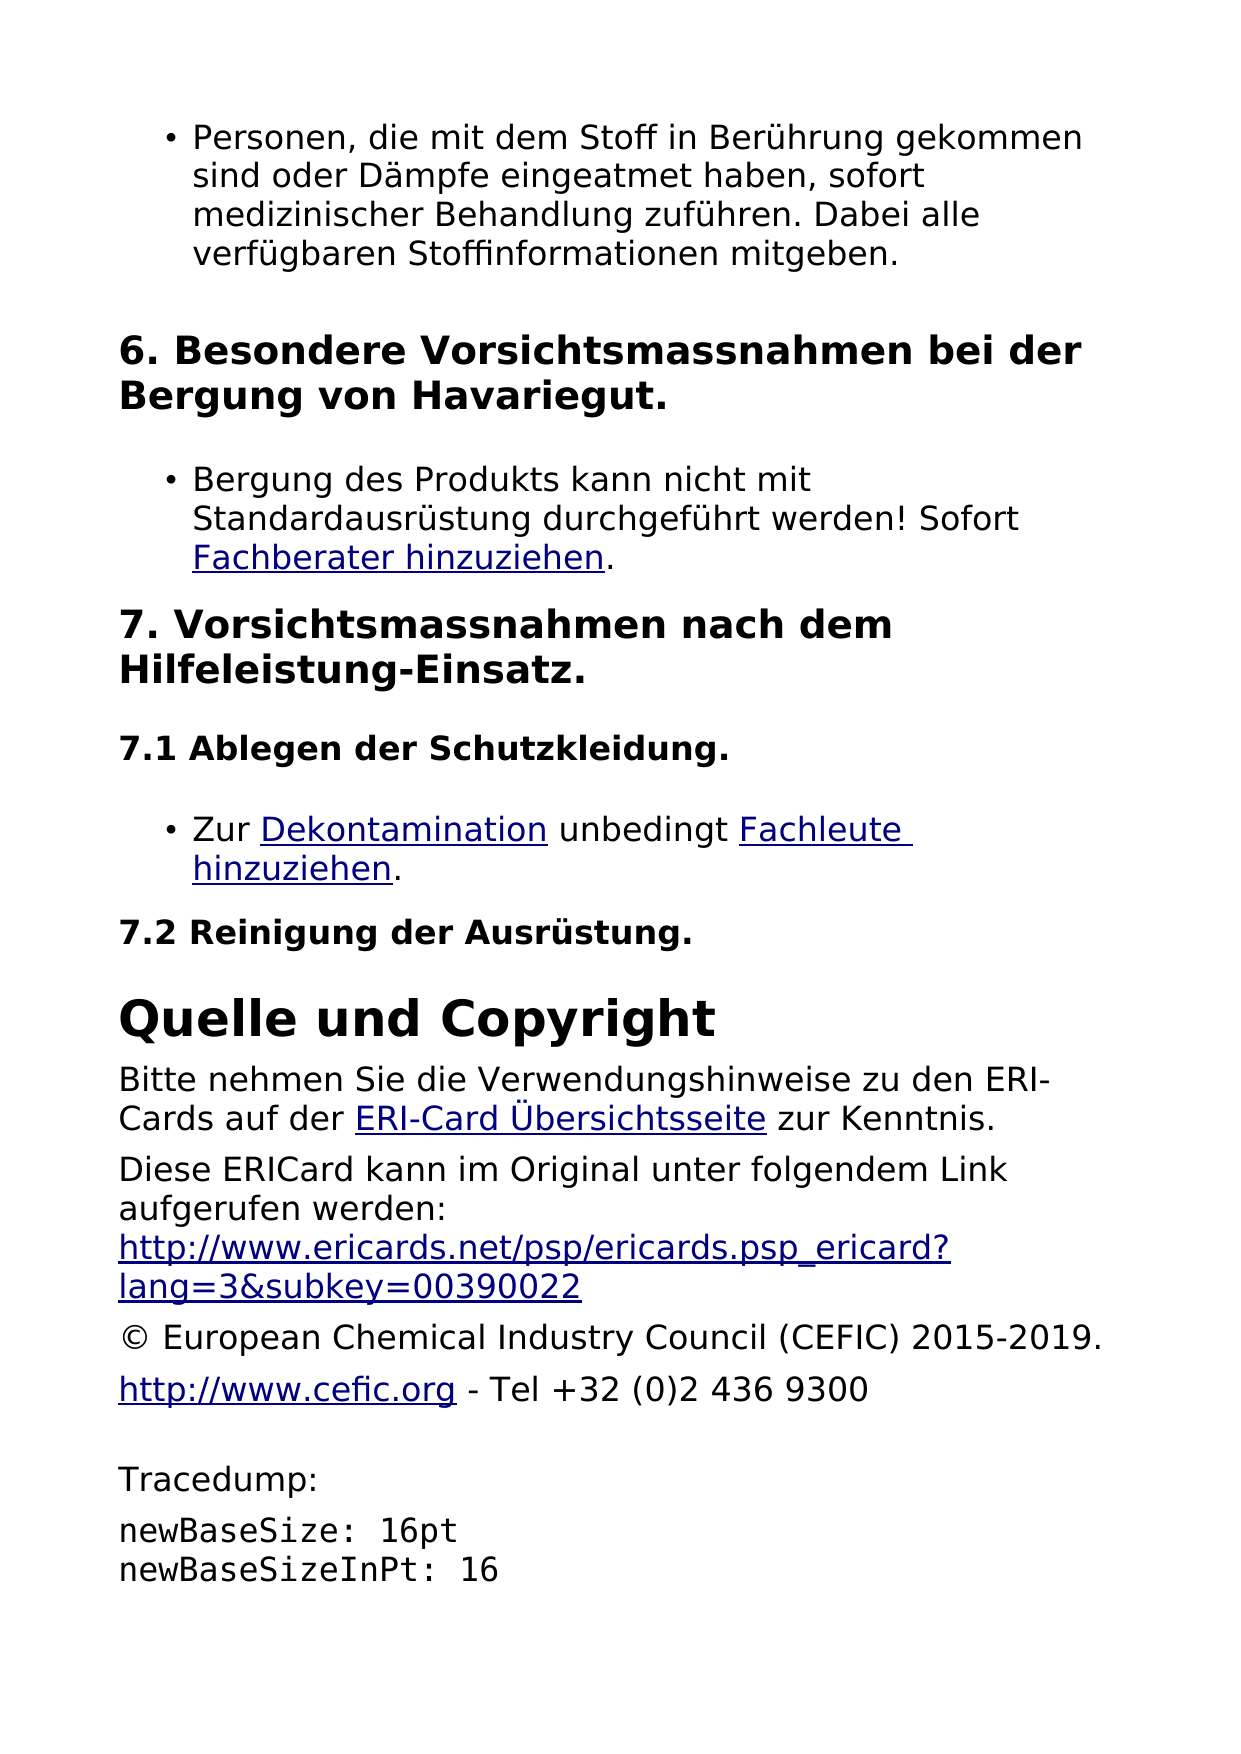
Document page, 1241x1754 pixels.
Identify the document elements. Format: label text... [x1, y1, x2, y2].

text Diese ERICard kann im Original unter folgendem Link aufgerufen werden: http://www.ericards.net/psp/ericards.psp_ericard?lang=3&subkey=00390022 [118, 1151, 1122, 1306]
list Zur Dekontamination unbedingt Fachleute hinzuziehen. [177, 811, 1122, 888]
text newBaseSize: 16pt newBaseSizeInPt: 16 [118, 1512, 1122, 1589]
text Bitte nehmen Sie die Verwendungshinweise zu den ERI-Cards auf der ERI-Card Übersichtsseite zur Kenntnis. [118, 1061, 1122, 1138]
text http://www.cefic.org - Tel +32 (0)2 436 9300 [118, 1370, 1122, 1409]
subtitle Quelle und Copyright [118, 990, 1122, 1048]
subtitle 6. Besondere Vorsichtsmassnahmen bei der Bergung von Havariegut. [118, 328, 1122, 418]
list Bergung des Produkts kann nicht mit Standardausrüstung durchgeführt werden! Sofort Fachberater hinzuziehen. [177, 460, 1122, 577]
text Tracedump: [118, 1421, 1122, 1499]
subtitle 7.2 Reinigung der Ausrüstung. [118, 913, 1122, 952]
subtitle 7.1 Ablegen der Schutzkleidung. [118, 730, 1122, 769]
text © European Chemical Industry Council (CEFIC) 2015-2019. [118, 1319, 1122, 1357]
list Personen, die mit dem Stoff in Berührung gekommen sind oder Dämpfe eingeatmet haben, sofort medizinischer Behandlung zuführen. Dabei alle verfügbaren Stoffinformationen mitgeben. [177, 118, 1122, 273]
subtitle 7. Vorsichtsmassnahmen nach dem Hilfeleistung-Einsatz. [118, 602, 1122, 692]
